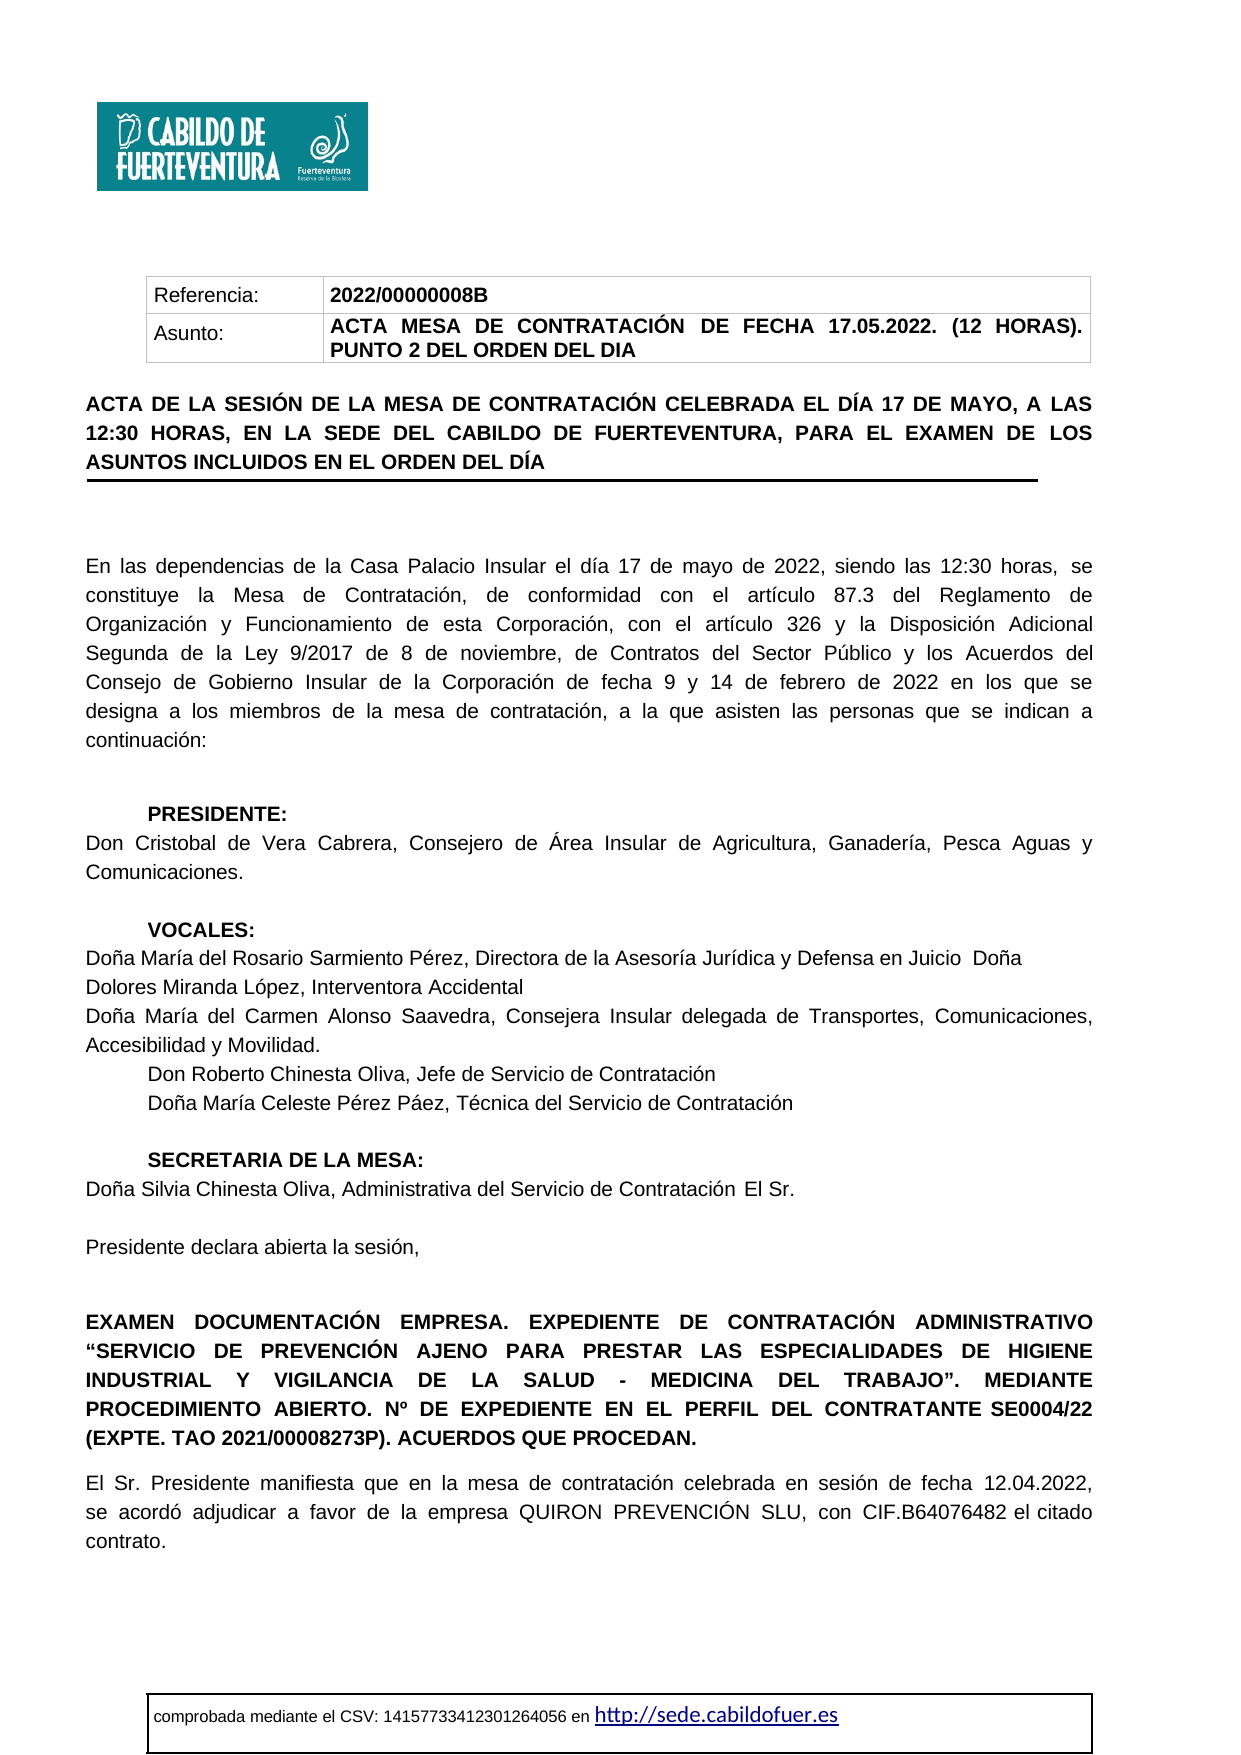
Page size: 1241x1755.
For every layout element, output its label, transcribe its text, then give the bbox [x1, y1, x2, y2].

table_cell ACTA MESA DE CONTRATACIÓN PUNTO 2 DEL ORDEN DEL DIA [324, 314, 694, 362]
table_header Referencia: [147, 277, 323, 313]
table_cell (12 [945, 314, 988, 362]
subtitle SECRETARIA DE LA MESA: [147, 1148, 1109, 1172]
subtitle EXAMEN DOCUMENTACIÓN EMPRESA. EXPEDIENTE DE CONTRATACIÓN ADMINISTRATIVO “SERVICIO DE PREVENCIÓN AJENO PARA PRESTAR LAS ESPECIALIDADES DE HIGIENE INDUSTRIAL Y VIGILANCIA DE LA SALUD - MEDICINA DEL TRABAJO”. MEDIANTE PROCEDIMIENTO ABIERTO. Nº DE EXPEDIENTE EN EL PERFIL DEL CONTRATANTE SE0004/22 (EXPTE. TAO 2021/00008273P). ACUERDOS QUE PROCEDAN. [85, 1310, 1093, 1449]
table_cell HORAS). [989, 314, 1090, 362]
text En las dependencias de la Casa Palacio Insular el día 17 de mayo de 2022, siendo las 12:30 horas, se constituye la Mesa de Contratación, de conformidad con el artículo 87.3 del Reglamento de Organización y Funcionamiento de esta Corporación, con el artículo 326 y la Disposición Adicional Segunda de la Ley 9/2017 de 8 de noviembre, de Contratos del Sector Público y los Acuerdos del Consejo de Gobierno Insular de la Corporación de fecha 9 y 14 de febrero de 2022 en los que se designa a los miembros de la mesa de contratación, a la que asisten las personas que se indican a continuación: [85, 554, 1093, 752]
table_cell Asunto: [147, 314, 323, 362]
text Doña Silvia Chinesta Oliva, Administrativa del Servicio de Contratación El Sr. Presidente declara abierta la sesión, [85, 1177, 814, 1258]
subtitle ACTA DE LA SESIÓN DE LA MESA DE CONTRATACIÓN CELEBRADA EL DÍA 17 DE MAYO, A LAS 12:30 HORAS, EN LA SEDE DEL CABILDO DE FUERTEVENTURA, PARA EL EXAMEN DE LOS ASUNTOS INCLUIDOS EN EL ORDEN DEL DÍA [85, 392, 1093, 474]
text Doña María Celeste Pérez Páez, Técnica del Servicio de Contratación [147, 1091, 1109, 1114]
table_cell FECHA [736, 314, 821, 362]
text Don Roberto Chinesta Oliva, Jefe de Servicio de Contratación [147, 1062, 1109, 1086]
text Doña María del Rosario Sarmiento Pérez, Directora de la Asesoría Jurídica y Defensa en Juicio Doña Dolores Miranda López, Interventora Accidental [85, 946, 1071, 999]
table_cell DE [694, 314, 736, 362]
text Don Cristobal de Vera Cabrera, Consejero de Área Insular de Agricultura, Ganadería, Pesca Aguas y Comunicaciones. [85, 831, 1093, 884]
text Doña María del Carmen Alonso Saavedra, Consejera Insular delegada de Transportes, Comunicaciones, Accesibilidad y Movilidad. [85, 1004, 1093, 1057]
text El Sr. Presidente manifiesta que en la mesa de contratación celebrada en sesión de fecha 12.04.2022, se acordó adjudicar a favor de la empresa QUIRON PREVENCIÓN SLU, con CIF.B64076482 el citado contrato. [85, 1471, 1093, 1553]
subtitle VOCALES: [147, 917, 1109, 941]
table_header 2022/00000008B [324, 277, 1090, 313]
table_cell 17.05.2022. [821, 314, 945, 362]
subtitle PRESIDENTE: [147, 802, 1109, 826]
